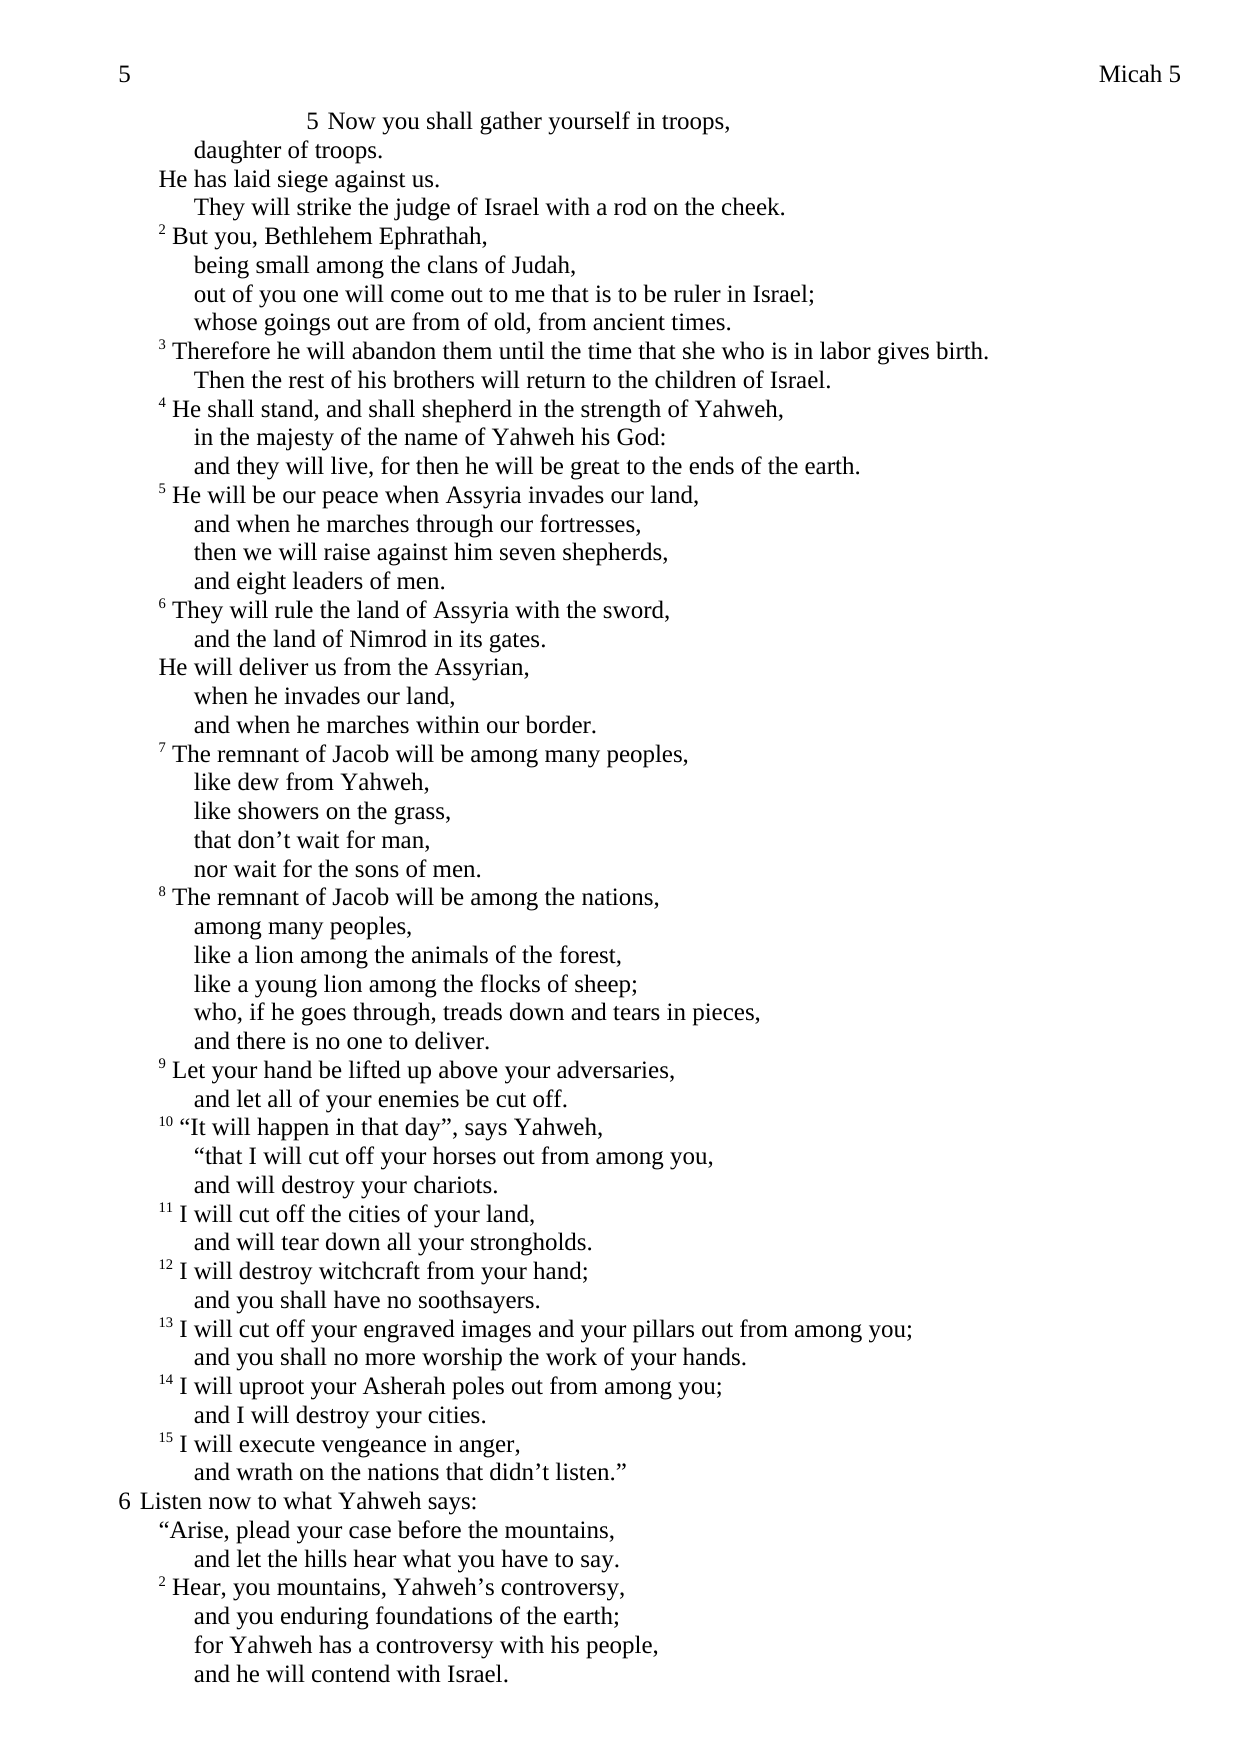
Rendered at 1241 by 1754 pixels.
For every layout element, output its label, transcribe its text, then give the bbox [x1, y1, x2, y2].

text 6Listen now to what Yahweh says: [118, 1486, 1181, 1515]
text being small among the clans of Judah, [194, 250, 1181, 279]
text and he will contend with Israel. [194, 1659, 1181, 1687]
text and you enduring foundations of the earth; [194, 1601, 1181, 1630]
text He will deliver us from the Assyrian, [158, 652, 1181, 681]
text and there is no one to deliver. [194, 1026, 1181, 1055]
text and you shall no more worship the work of your hands. [194, 1342, 1181, 1371]
text and eight leaders of men. [194, 566, 1181, 595]
text then we will raise against him seven shepherds, [194, 537, 1181, 566]
text whose goings out are from of old, from ancient times. [194, 307, 1181, 336]
text and when he marches within our border. [194, 710, 1181, 739]
text that don’t wait for man, [194, 825, 1181, 854]
text for Yahweh has a controversy with his people, [194, 1630, 1181, 1659]
text 13 I will cut off your engraved images and your pillars out from among you; [158, 1314, 1181, 1342]
text 4 He shall stand, and shall shepherd in the strength of Yahweh, [158, 394, 1181, 422]
text and let all of your enemies be cut off. [194, 1084, 1181, 1112]
text 7 The remnant of Jacob will be among many peoples, [158, 739, 1181, 767]
text and the land of Nimrod in its gates. [194, 624, 1181, 652]
text nor wait for the sons of men. [194, 854, 1181, 882]
text and I will destroy your cities. [194, 1400, 1181, 1429]
text who, if he goes through, treads down and tears in pieces, [194, 997, 1181, 1026]
text like a lion among the animals of the forest, [194, 940, 1181, 969]
text and will destroy your chariots. [194, 1170, 1181, 1199]
text 3 Therefore he will abandon them until the time that she who is in labor gives birth. [158, 336, 1181, 365]
text 5Now you shall gather yourself in troops, [306, 106, 1181, 135]
text like showers on the grass, [194, 796, 1181, 825]
text 14 I will uproot your Asherah poles out from among you; [158, 1371, 1181, 1400]
text 5 He will be our peace when Assyria invades our land, [158, 480, 1181, 509]
text “Arise, plead your case before the mountains, [158, 1515, 1181, 1544]
text and when he marches through our fortresses, [194, 509, 1181, 537]
text “that I will cut off your horses out from among you, [194, 1141, 1181, 1170]
text 8 The remnant of Jacob will be among the nations, [158, 882, 1181, 911]
text and they will live, for then he will be great to the ends of the earth. [194, 451, 1181, 480]
text He has laid siege against us. [158, 164, 1181, 192]
text 2 But you, Bethlehem Ephrathah, [158, 221, 1181, 250]
text 12 I will destroy witchcraft from your hand; [158, 1256, 1181, 1285]
text in the majesty of the name of Yahweh his God: [194, 422, 1181, 451]
text 9 Let your hand be lifted up above your adversaries, [158, 1055, 1181, 1084]
text out of you one will come out to me that is to be ruler in Israel; [194, 279, 1181, 307]
text and wrath on the nations that didn’t listen.” [194, 1457, 1181, 1486]
text and will tear down all your strongholds. [194, 1227, 1181, 1256]
text among many peoples, [194, 911, 1181, 940]
text like dew from Yahweh, [194, 767, 1181, 796]
text 15 I will execute vengeance in anger, [158, 1429, 1181, 1457]
text 11 I will cut off the cities of your land, [158, 1199, 1181, 1227]
text and let the hills hear what you have to say. [194, 1544, 1181, 1572]
text when he invades our land, [194, 681, 1181, 710]
text 10 “It will happen in that day”, says Yahweh, [158, 1112, 1181, 1141]
text and you shall have no soothsayers. [194, 1285, 1181, 1314]
text Then the rest of his brothers will return to the children of Israel. [194, 365, 1181, 394]
text They will strike the judge of Israel with a rod on the cheek. [194, 192, 1181, 221]
text 2 Hear, you mountains, Yahweh’s controversy, [158, 1572, 1181, 1601]
text daughter of troops. [194, 135, 1181, 164]
text like a young lion among the flocks of sheep; [194, 969, 1181, 997]
text 6 They will rule the land of Assyria with the sword, [158, 595, 1181, 624]
